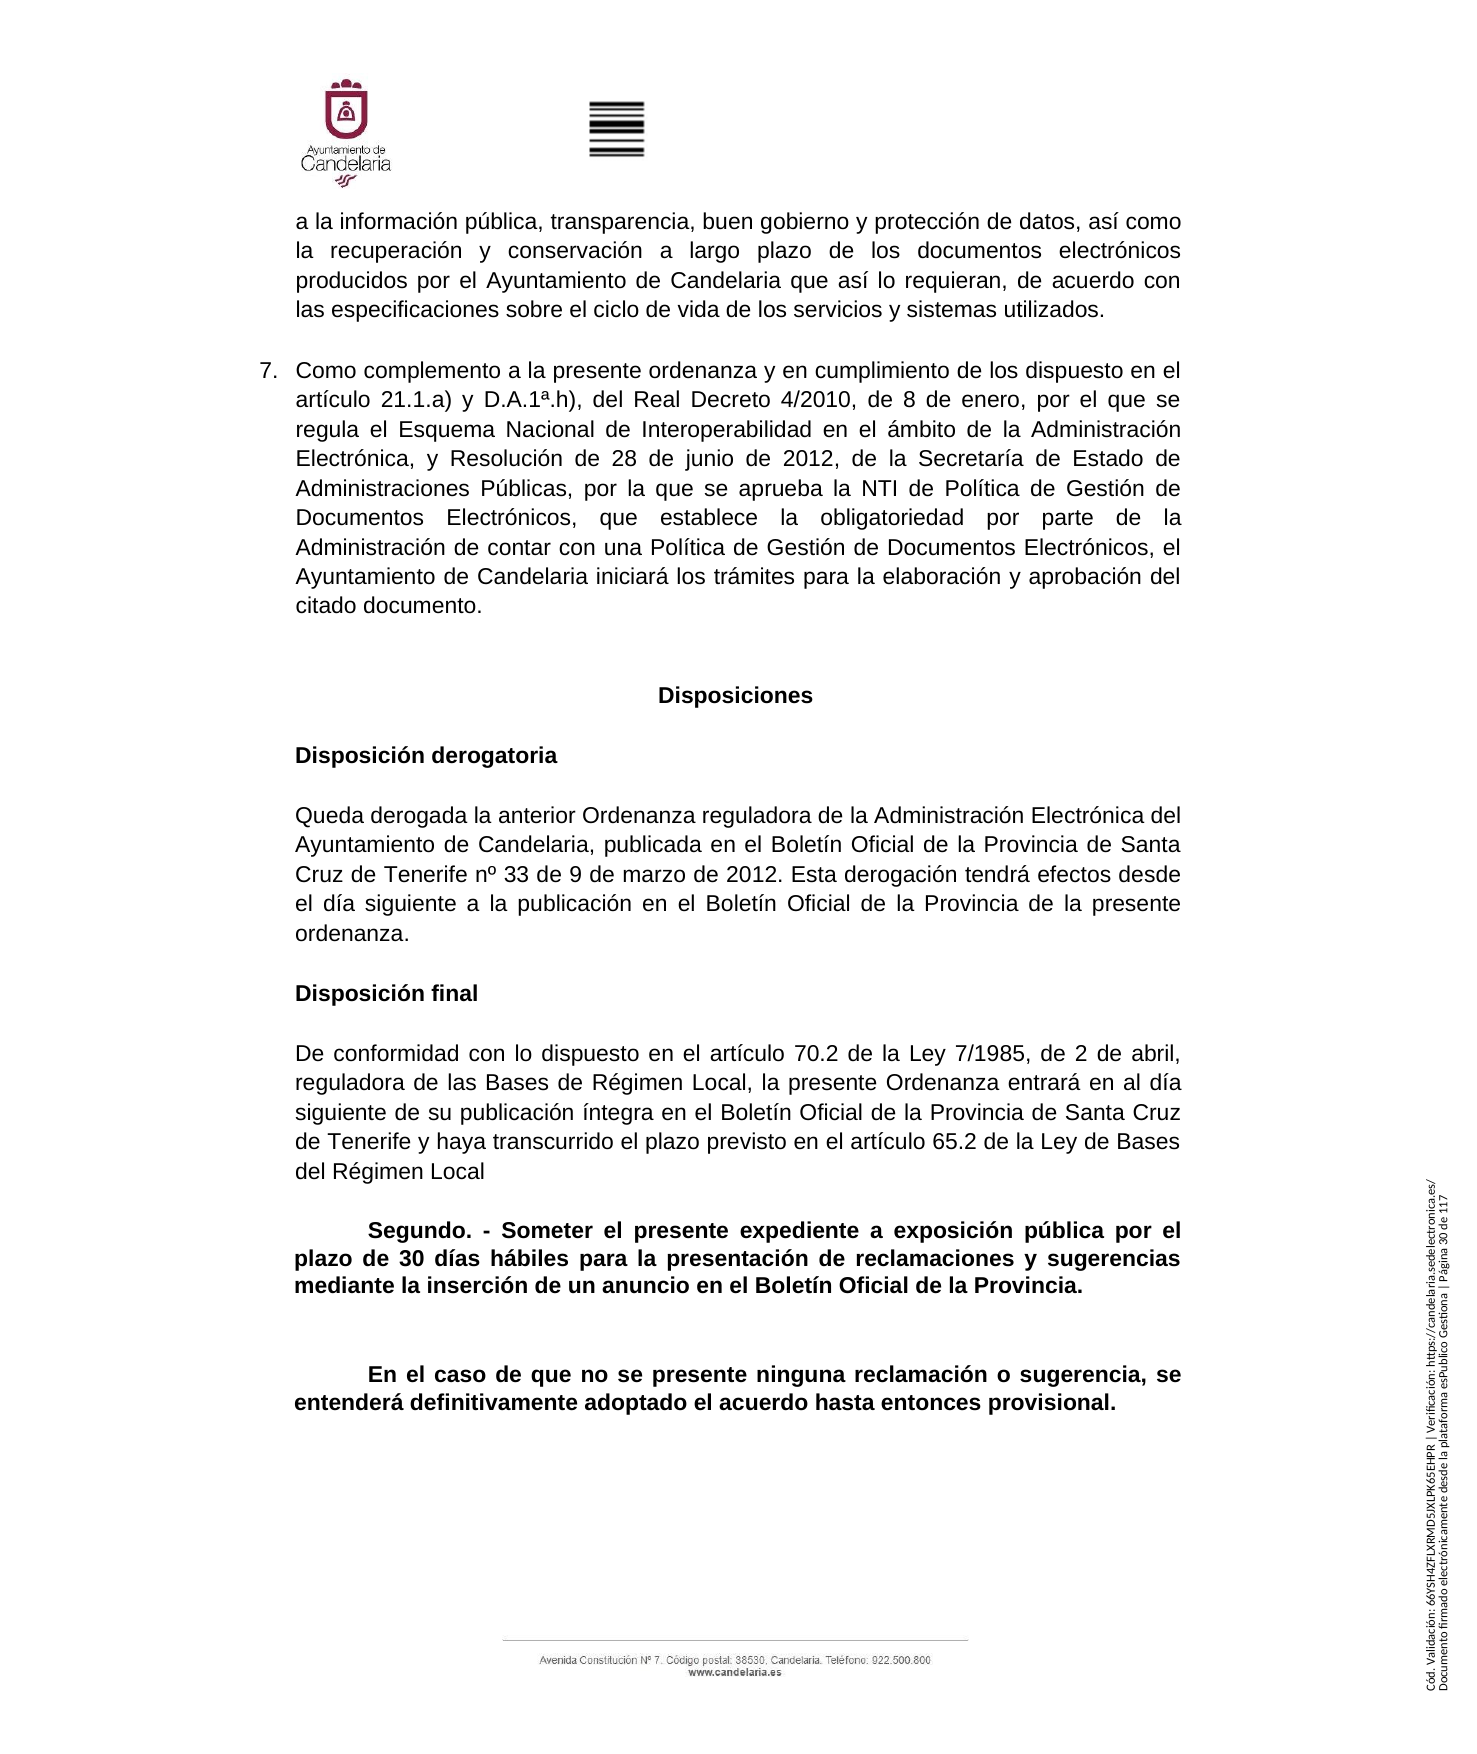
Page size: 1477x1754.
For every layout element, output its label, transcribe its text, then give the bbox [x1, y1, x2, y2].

subtitle Disposición derogatoria [295, 742, 1182, 768]
text Segundo. - Someter el presente expediente a exposición pública por el plazo de 30 días hábiles para la presentación de reclamaciones y sugerencias mediante la inserción de un anuncio en el Boletín Oficial de la Provincia. [294, 1217, 1182, 1298]
text Disposiciones [338, 682, 1140, 709]
list Como complemento a la presente ordenanza y en cumplimiento de los dispuesto en el artículo 21.1.a) y D.A.1ª.h), del Real Decreto 4/2010, de 8 de enero, por el que se regula el Esquema Nacional de Interoperabilidad en el ámbito de la Administración Electrónica, y Resolución de 28 de junio de 2012, de la Secretaría de Estado de Administraciones Públicas, por la que se aprueba la NTI de Política de Gestión de Documentos Electrónicos, que establece la obligatoriedad por parte de la Administración de contar con una Política de Gestión de Documentos Electrónicos, el Ayuntamiento de Candelaria iniciará los trámites para la elaboración y aprobación del citado documento. [259, 357, 1182, 619]
list a la información pública, transparencia, buen gobierno y protección de datos, así como la recuperación y conservación a largo plazo de los documentos electrónicos producidos por el Ayuntamiento de Candelaria que así lo requieran, de acuerdo con las especificaciones sobre el ciclo de vida de los servicios y sistemas utilizados. [259, 208, 1182, 323]
text En el caso de que no se presente ninguna reclamación o sugerencia, se entenderá definitivamente adoptado el acuerdo hasta entonces provisional. [294, 1361, 1182, 1415]
text De conformidad con lo dispuesto en el artículo 70.2 de la Ley 7/1985, de 2 de abril, reguladora de las Bases de Régimen Local, la presente Ordenanza entrará en al día siguiente de su publicación íntegra en el Boletín Oficial de la Provincia de Santa Cruz de Tenerife y haya transcurrido el plazo previsto en el artículo 65.2 de la Ley de Bases del Régimen Local [295, 1040, 1182, 1184]
text Queda derogada la anterior Ordenanza reguladora de la Administración Electrónica del Ayuntamiento de Candelaria, publicada en el Boletín Oficial de la Provincia de Santa Cruz de Tenerife nº 33 de 9 de marzo de 2012. Esta derogación tendrá efectos desde el día siguiente a la publicación en el Boletín Oficial de la Provincia de la presente ordenanza. [295, 802, 1182, 946]
subtitle Disposición final [295, 980, 1182, 1006]
